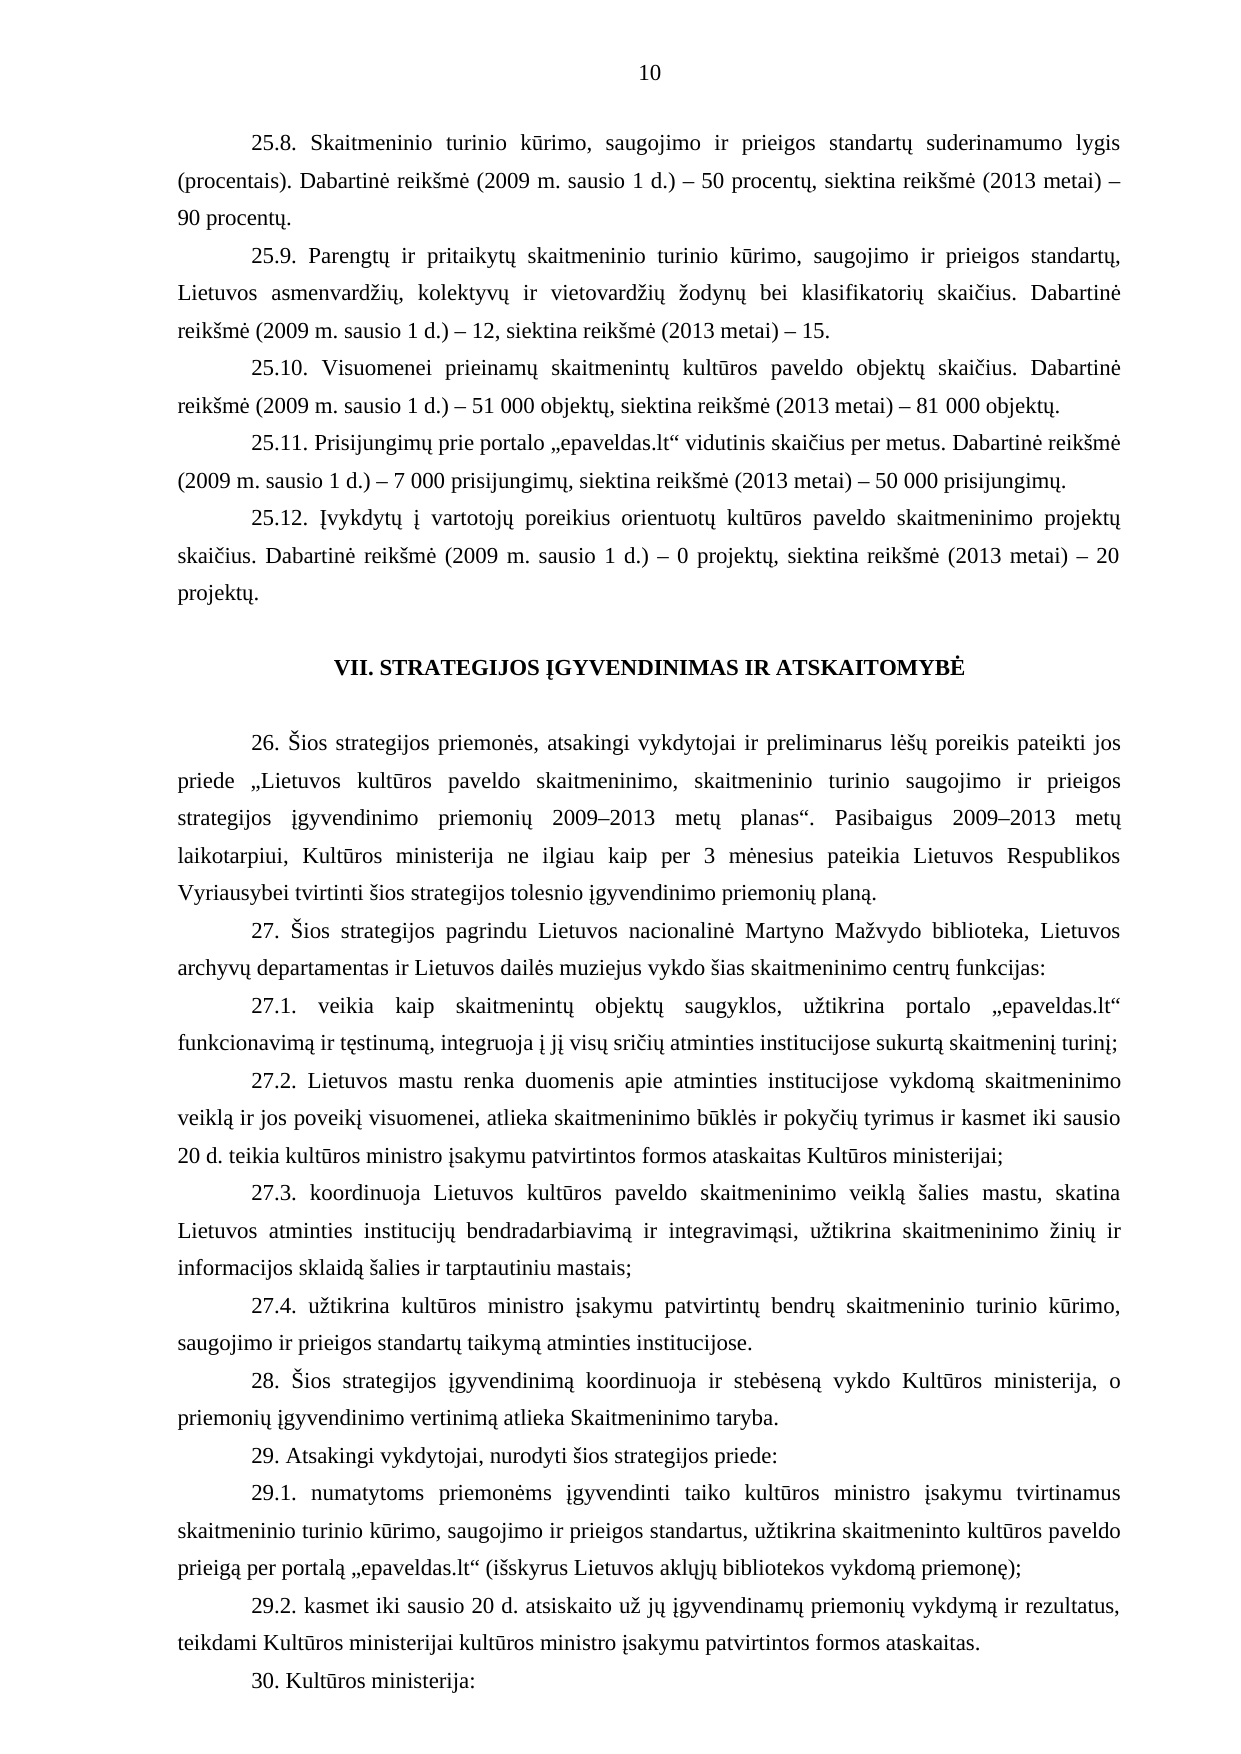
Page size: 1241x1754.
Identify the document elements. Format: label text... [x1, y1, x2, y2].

subtitle 27.4. užtikrina kultūros ministro įsakymu patvirtintų bendrų skaitmeninio turinio kūrimo, saugojimo ir prieigos standartų taikymą atminties institucijose. [177, 1281, 1122, 1356]
subtitle 27.1. veikia kaip skaitmenintų objektų saugyklos, užtikrina portalo „epaveldas.lt“ funkcionavimą ir tęstinumą, integruoja į jį visų sričių atminties institucijose sukurtą skaitmeninį turinį; [177, 981, 1122, 1056]
subtitle 27.2. Lietuvos mastu renka duomenis apie atminties institucijose vykdomą skaitmeninimo veiklą ir jos poveikį visuomenei, atlieka skaitmeninimo būklės ir pokyčių tyrimus ir kasmet iki sausio 20 d. teikia kultūros ministro įsakymu patvirtintos formos ataskaitas Kultūros ministerijai; [177, 1056, 1122, 1168]
subtitle 27. Šios strategijos pagrindu Lietuvos nacionalinė Martyno Mažvydo biblioteka, Lietuvos archyvų departamentas ir Lietuvos dailės muziejus vykdo šias skaitmeninimo centrų funkcijas: [177, 906, 1122, 981]
text 25.12. Įvykdytų į vartotojų poreikius orientuotų kultūros paveldo skaitmeninimo projektų skaičius. Dabartinė reikšmė (2009 m. sausio 1 d.) – 0 projektų, siektina reikšmė (2013 metai) – 20 projektų. [177, 493, 1122, 606]
text 25.11. Prisijungimų prie portalo „epaveldas.lt“ vidutinis skaičius per metus. Dabartinė reikšmė (2009 m. sausio 1 d.) – 7 000 prisijungimų, siektina reikšmė (2013 metai) – 50 000 prisijungimų. [177, 418, 1122, 493]
text 25.8. Skaitmeninio turinio kūrimo, saugojimo ir prieigos standartų suderinamumo lygis (procentais). Dabartinė reikšmė (2009 m. sausio 1 d.) – 50 procentų, siektina reikšmė (2013 metai) – 90 procentų. [177, 118, 1122, 231]
text 25.10. Visuomenei prieinamų skaitmenintų kultūros paveldo objektų skaičius. Dabartinė reikšmė (2009 m. sausio 1 d.) – 51 000 objektų, siektina reikšmė (2013 metai) – 81 000 objektų. [177, 343, 1122, 418]
text 25.9. Parengtų ir pritaikytų skaitmeninio turinio kūrimo, saugojimo ir prieigos standartų, Lietuvos asmenvardžių, kolektyvų ir vietovardžių žodynų bei klasifikatorių skaičius. Dabartinė reikšmė (2009 m. sausio 1 d.) – 12, siektina reikšmė (2013 metai) – 15. [177, 231, 1122, 343]
subtitle 27.3. koordinuoja Lietuvos kultūros paveldo skaitmeninimo veiklą šalies mastu, skatina Lietuvos atminties institucijų bendradarbiavimą ir integravimąsi, užtikrina skaitmeninimo žinių ir informacijos sklaidą šalies ir tarptautiniu mastais; [177, 1168, 1122, 1281]
subtitle 26. Šios strategijos priemonės, atsakingi vykdytojai ir preliminarus lėšų poreikis pateikti jos priede „Lietuvos kultūros paveldo skaitmeninimo, skaitmeninio turinio saugojimo ir prieigos strategijos įgyvendinimo priemonių 2009–2013 metų planas“. Pasibaigus 2009–2013 metų laikotarpiui, Kultūros ministerija ne ilgiau kaip per 3 mėnesius pateikia Lietuvos Respublikos Vyriausybei tvirtinti šios strategijos tolesnio įgyvendinimo priemonių planą. [177, 718, 1122, 906]
subtitle 29. Atsakingi vykdytojai, nurodyti šios strategijos priede: [177, 1431, 1122, 1468]
subtitle 29.2. kasmet iki sausio 20 d. atsiskaito už jų įgyvendinamų priemonių vykdymą ir rezultatus, teikdami Kultūros ministerijai kultūros ministro įsakymu patvirtintos formos ataskaitas. [177, 1581, 1122, 1656]
subtitle 28. Šios strategijos įgyvendinimą koordinuoja ir stebėseną vykdo Kultūros ministerija, o priemonių įgyvendinimo vertinimą atlieka Skaitmeninimo taryba. [177, 1356, 1122, 1431]
subtitle 29.1. numatytoms priemonėms įgyvendinti taiko kultūros ministro įsakymu tvirtinamus skaitmeninio turinio kūrimo, saugojimo ir prieigos standartus, užtikrina skaitmeninto kultūros paveldo prieigą per portalą „epaveldas.lt“ (išskyrus Lietuvos aklųjų bibliotekos vykdomą priemonę); [177, 1468, 1122, 1581]
text VII. STRATEGIJOS ĮGYVENDINIMAS IR ATSKAITOMYBĖ [177, 643, 1122, 681]
subtitle 30. Kultūros ministerija: [177, 1656, 1122, 1693]
